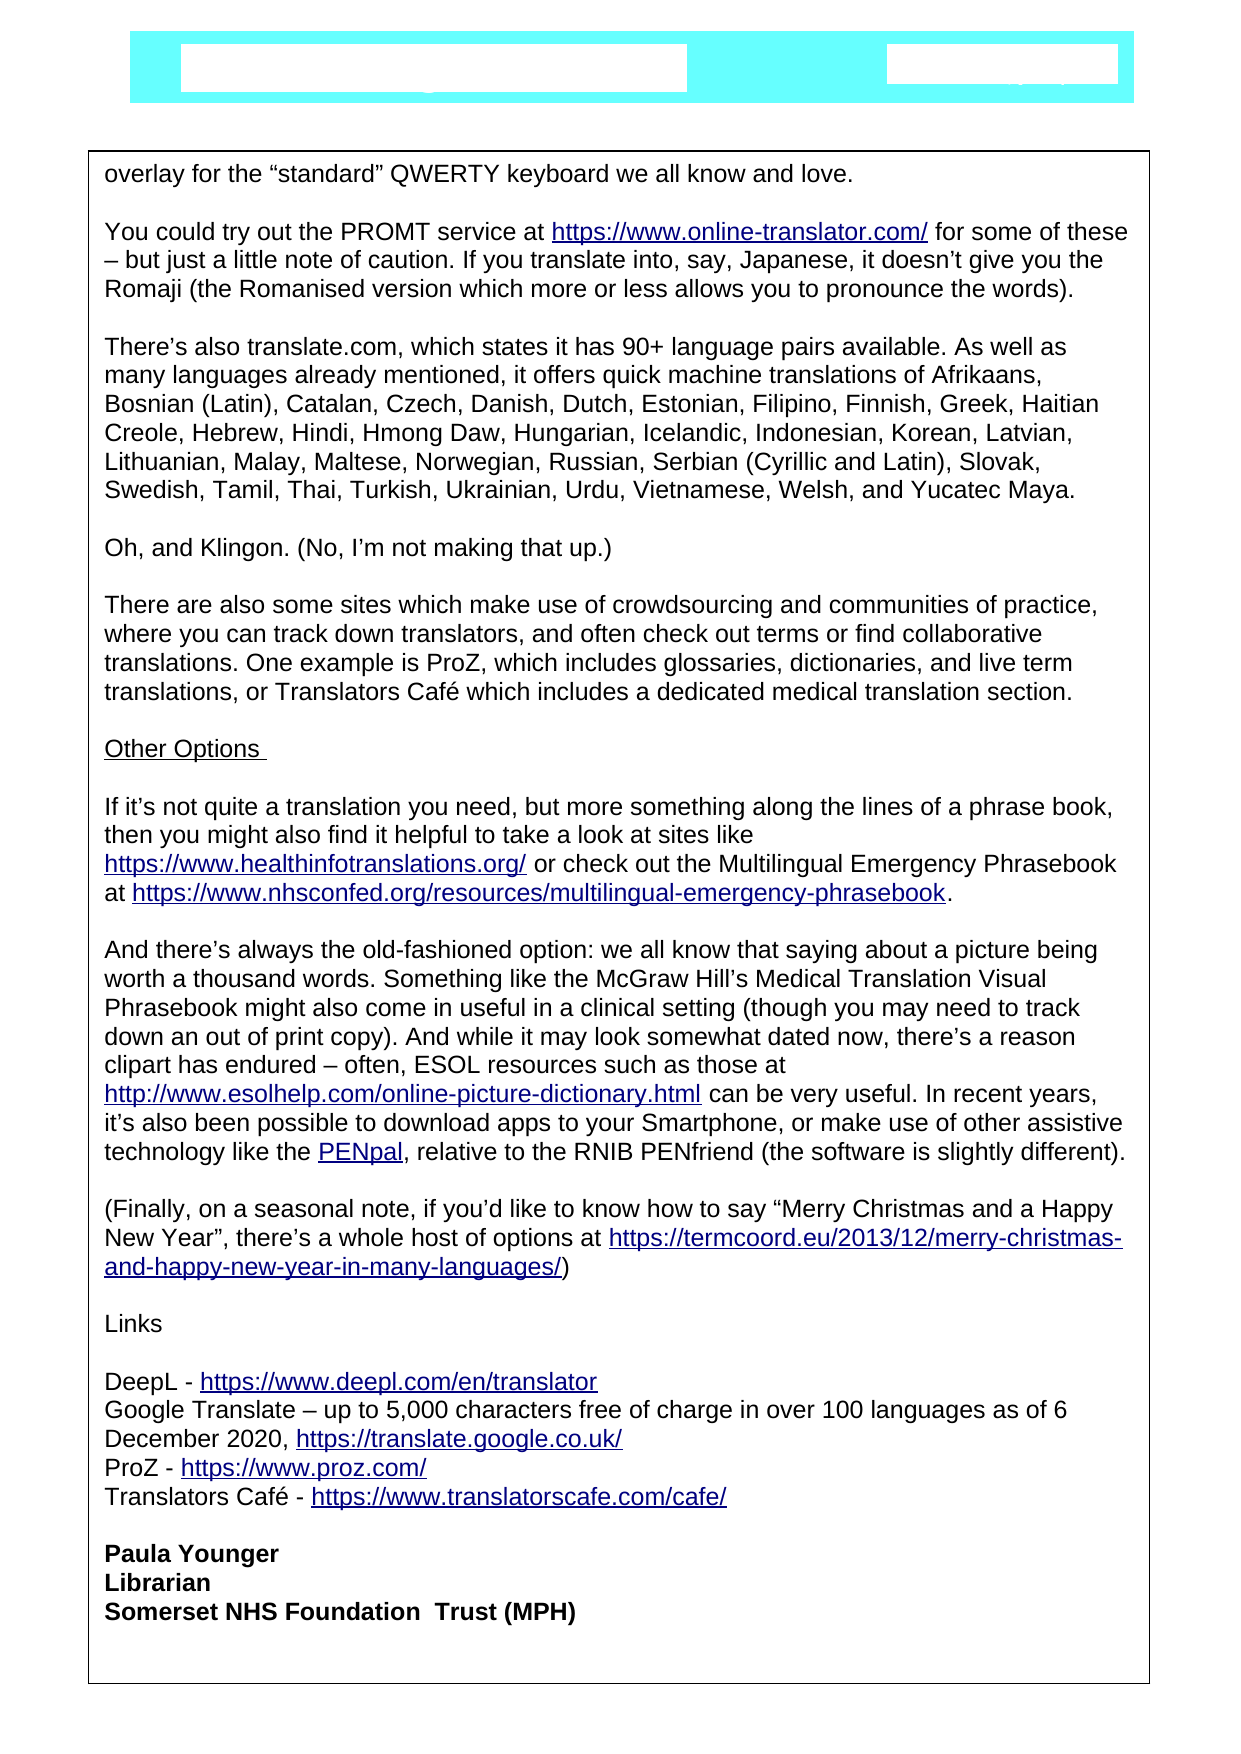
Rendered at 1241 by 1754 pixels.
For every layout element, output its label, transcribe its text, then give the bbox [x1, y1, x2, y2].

text And there’s always the old-fashioned option: we all know that saying about a picture being worth a thousand words. Something like the McGraw Hill’s Medical Translation Visual Phrasebook might also come in useful in a clinical setting (though you may need to track down an out of print copy). And while it may look somewhat dated now, there’s a reason clipart has endured – often, ESOL resources such as those at http://www.esolhelp.com/online-picture-dictionary.html can be very useful. In recent years, it’s also been possible to download apps to your Smartphone, or make use of other assistive technology like the PENpal, relative to the RNIB PENfriend (the software is slightly different). [104, 935, 1134, 1165]
text ProZ - https://www.proz.com/ [104, 1453, 1134, 1482]
text overlay for the “standard” QWERTY keyboard we all know and love. [104, 159, 1134, 188]
text Librarian [104, 1568, 1134, 1597]
text Somerset NHS Foundation Trust (MPH) [104, 1597, 1134, 1625]
text Paula Younger [104, 1539, 1134, 1568]
text (Finally, on a seasonal note, if you’d like to know how to say “Merry Christmas and a Happy New Year”, there’s a whole host of options at https://termcoord.eu/2013/12/merry-christmas-and-happy-new-year-in-many-languages/) [104, 1194, 1134, 1280]
text You could try out the PROMT service at https://www.online-translator.com/ for some of these – but just a little note of caution. If you translate into, say, Japanese, it doesn’t give you the Romaji (the Romanised version which more or less allows you to pronounce the words). [104, 217, 1134, 303]
text There are also some sites which make use of crowdsourcing and communities of practice, where you can track down translators, and often check out terms or find collaborative translations. One example is ProZ, which includes glossaries, dictionaries, and live term translations, or Translators Café which includes a dedicated medical translation section. [104, 590, 1134, 705]
text DeepL - https://www.deepl.com/en/translator [104, 1367, 1134, 1395]
text If it’s not quite a translation you need, but more something along the lines of a phrase book, then you might also find it helpful to take a look at sites like https://www.healthinfotranslations.org/ or check out the Multilingual Emergency Phrasebook at https://www.nhsconfed.org/resources/multilingual-emergency-phrasebook. [104, 792, 1134, 907]
text Links [104, 1309, 1134, 1338]
text Google Translate – up to 5,000 characters free of charge in over 100 languages as of 6 December 2020, https://translate.google.co.uk/ [104, 1395, 1134, 1453]
text There’s also translate.com, which states it has 90+ language pairs available. As well as many languages already mentioned, it offers quick machine translations of Afrikaans, Bosnian (Latin), Catalan, Czech, Danish, Dutch, Estonian, Filipino, Finnish, Greek, Haitian Creole, Hebrew, Hindi, Hmong Daw, Hungarian, Icelandic, Indonesian, Korean, Latvian, Lithuanian, Malay, Maltese, Norwegian, Russian, Serbian (Cyrillic and Latin), Slovak, Swedish, Tamil, Thai, Turkish, Ukrainian, Urdu, Vietnamese, Welsh, and Yucatec Maya. [104, 332, 1134, 504]
text Other Options [104, 734, 1134, 763]
text Translators Café - https://www.translatorscafe.com/cafe/ [104, 1482, 1134, 1510]
text Oh, and Klingon. (No, I’m not making that up.) [104, 533, 1134, 562]
